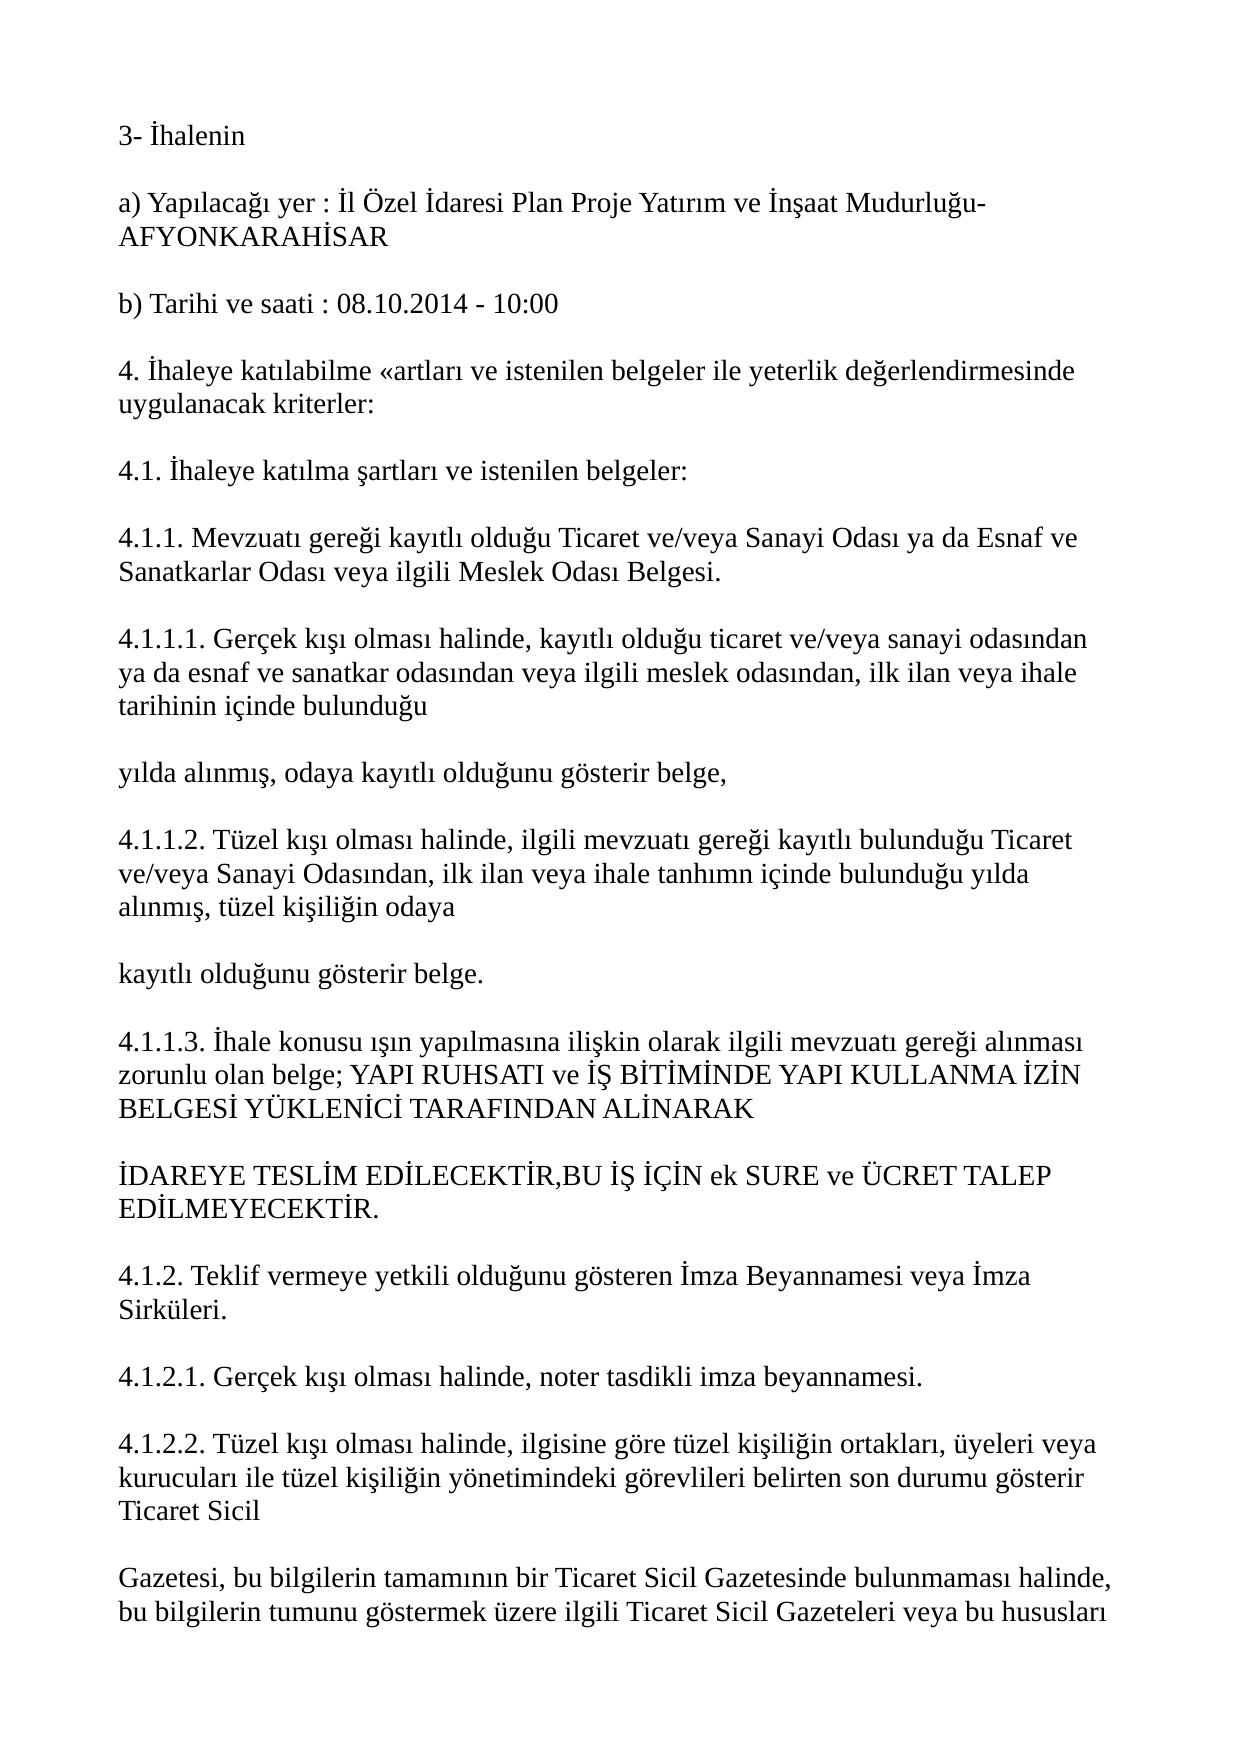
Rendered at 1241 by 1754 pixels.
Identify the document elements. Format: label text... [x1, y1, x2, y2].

text 4.1.1. Mevzuatı gereği kayıtlı olduğu Ticaret ve/veya Sanayi Odası ya da Esnaf ve Sanatkarlar Odası veya ilgili Meslek Odası Belgesi. [118, 521, 1122, 588]
text 3- İhalenin [118, 118, 1122, 152]
text 4. İhaleye katılabilme «artları ve istenilen belgeler ile yeterlik değerlendirmesinde uygulanacak kriterler: [118, 353, 1122, 420]
text a) Yapılacağı yer : İl Özel İdaresi Plan Proje Yatırım ve İnşaat Mudurluğu-AFYONKARAHİSAR [118, 185, 1122, 252]
text 4.1. İhaleye katılma şartları ve istenilen belgeler: [118, 453, 1122, 487]
text 4.1.2.2. Tüzel kışı olması halinde, ilgisine göre tüzel kişiliğin ortakları, üyeleri veya kurucuları ile tüzel kişiliğin yönetimindeki görevlileri belirten son durumu gösterir Ticaret Sicil [118, 1426, 1122, 1527]
text kayıtlı olduğunu gösterir belge. [118, 957, 1122, 990]
text 4.1.1.1. Gerçek kışı olması halinde, kayıtlı olduğu ticaret ve/veya sanayi odasından ya da esnaf ve sanatkar odasından veya ilgili meslek odasından, ilk ilan veya ihale tarihinin içinde bulunduğu [118, 621, 1122, 722]
text yılda alınmış, odaya kayıtlı olduğunu gösterir belge, [118, 755, 1122, 789]
text 4.1.1.2. Tüzel kışı olması halinde, ilgili mevzuatı gereği kayıtlı bulunduğu Ticaret ve/veya Sanayi Odasından, ilk ilan veya ihale tanhımn içinde bulunduğu yılda alınmış, tüzel kişiliğin odaya [118, 822, 1122, 923]
text b) Tarihi ve saati : 08.10.2014 - 10:00 [118, 286, 1122, 319]
text 4.1.2.1. Gerçek kışı olması halinde, noter tasdikli imza beyannamesi. [118, 1359, 1122, 1393]
text Gazetesi, bu bilgilerin tamamının bir Ticaret Sicil Gazetesinde bulunmaması halinde, bu bilgilerin tumunu göstermek üzere ilgili Ticaret Sicil Gazeteleri veya bu hususları [118, 1560, 1122, 1627]
text 4.1.2. Teklif vermeye yetkili olduğunu gösteren İmza Beyannamesi veya İmza Sirküleri. [118, 1258, 1122, 1326]
text İDAREYE TESLİM EDİLECEKTİR,BU İŞ İÇİN ek SURE ve ÜCRET TALEP EDİLMEYECEKTİR. [118, 1158, 1122, 1225]
text 4.1.1.3. İhale konusu ışın yapılmasına ilişkin olarak ilgili mevzuatı gereği alınması zorunlu olan belge; YAPI RUHSATI ve İŞ BİTİMİNDE YAPI KULLANMA İZİN BELGESİ YÜKLENİCİ TARAFINDAN ALİNARAK [118, 1024, 1122, 1124]
